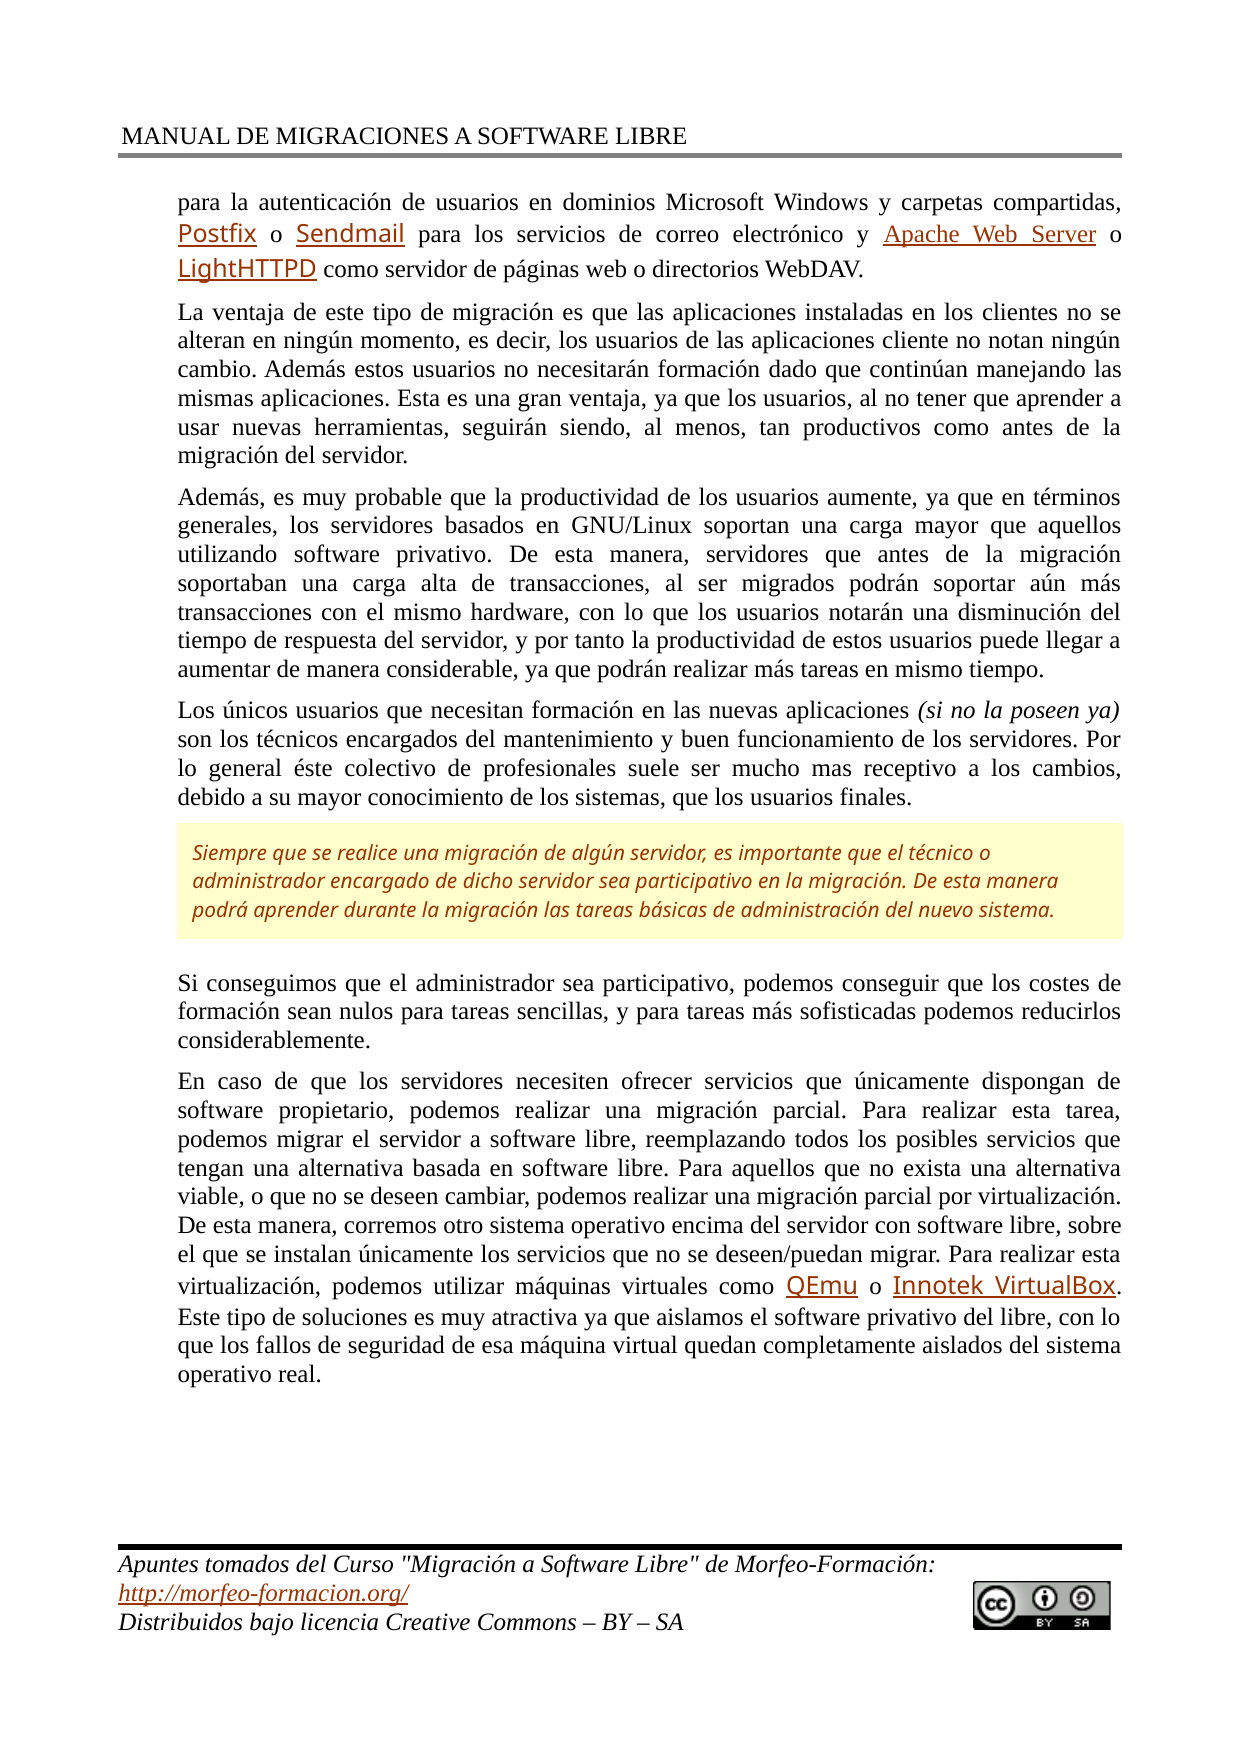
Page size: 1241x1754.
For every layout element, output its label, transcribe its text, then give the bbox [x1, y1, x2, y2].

text En caso de que los servidores necesiten ofrecer servicios que únicamente dispongan de software propietario, podemos realizar una migración parcial. Para realizar esta tarea, podemos migrar el servidor a software libre, reemplazando todos los posibles servicios que tengan una alternativa basada en software libre. Para aquellos que no exista una alternativa viable, o que no se deseen cambiar, podemos realizar una migración parcial por virtualización. De esta manera, corremos otro sistema operativo encima del servidor con software libre, sobre el que se instalan únicamente los servicios que no se deseen/puedan migrar. Para realizar esta virtualización, podemos utilizar máquinas virtuales como QEmu o Innotek VirtualBox. Este tipo de soluciones es muy atractiva ya que aislamos el software privativo del libre, con lo que los fallos de seguridad de esa máquina virtual quedan completamente aislados del sistema operativo real. [177, 1066, 1122, 1388]
text Además, es muy probable que la productividad de los usuarios aumente, ya que en términos generales, los servidores basados en GNU/Linux soportan una carga mayor que aquellos utilizando software privativo. De esta manera, servidores que antes de la migración soportaban una carga alta de transacciones, al ser migrados podrán soportar aún más transacciones con el mismo hardware, con lo que los usuarios notarán una disminución del tiempo de respuesta del servidor, y por tanto la productividad de estos usuarios puede llegar a aumentar de manera considerable, ya que podrán realizar más tareas en mismo tiempo. [177, 482, 1122, 683]
picture [973, 1581, 1111, 1630]
text Los únicos usuarios que necesitan formación en las nuevas aplicaciones (si no la poseen ya) son los técnicos encargados del mantenimiento y buen funcionamiento de los servidores. Por lo general éste colectivo de profesionales suele ser mucho mas receptivo a los cambios, debido a su mayor conocimiento de los sistemas, que los usuarios finales. [177, 696, 1122, 811]
text La ventaja de este tipo de migración es que las aplicaciones instaladas en los clientes no se alteran en ningún momento, es decir, los usuarios de las aplicaciones cliente no notan ningún cambio. Además estos usuarios no necesitarán formación dado que continúan manejando las mismas aplicaciones. Esta es una gran ventaja, ya que los usuarios, al no tener que aprender a usar nuevas herramientas, seguirán siendo, al menos, tan productivos como antes de la migración del servidor. [177, 297, 1122, 469]
text para la autenticación de usuarios en dominios Microsoft Windows y carpetas compartidas, Postfix o Sendmail para los servicios de correo electrónico y Apache Web Server o LightHTTPD como servidor de páginas web o directorios WebDAV. [177, 187, 1122, 284]
text Siempre que se realice una migración de algún servidor, es importante que el técnico o administrador encargado de dicho servidor sea participativo en la migración. De esta manera podrá aprender durante la migración las tareas básicas de administración del nuevo sistema. [178, 824, 1122, 938]
text Si conseguimos que el administrador sea participativo, podemos conseguir que los costes de formación sean nulos para tareas sencillas, y para tareas más sofisticadas podemos reducirlos considerablemente. [177, 968, 1122, 1054]
